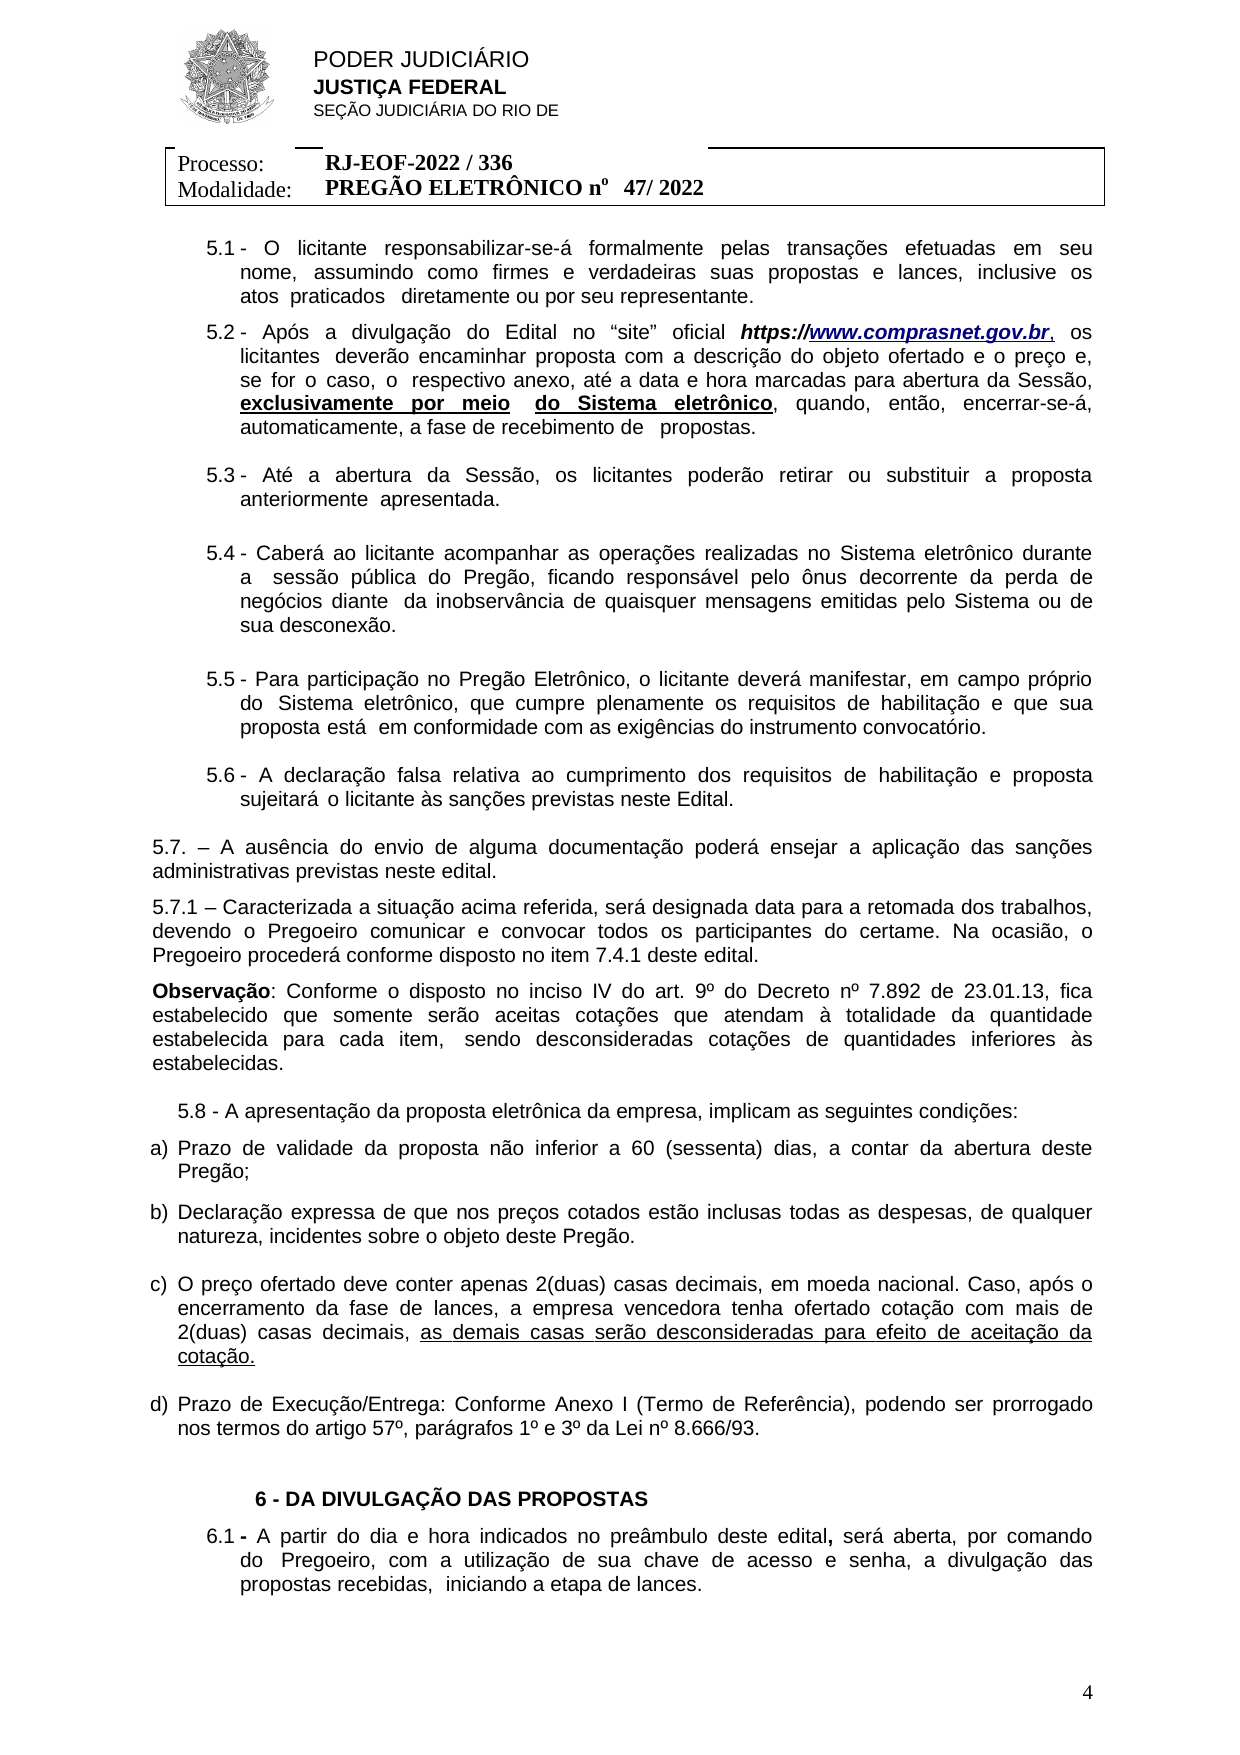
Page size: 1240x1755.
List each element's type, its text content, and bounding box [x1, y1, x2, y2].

text 5.8 - A apresentação da proposta eletrônica da empresa, implicam as seguintes condições: [177, 1099, 1117, 1123]
list O preço ofertado deve conter apenas 2(duas) casas decimais, em moeda nacional. Caso, após o encerramento da fase de lances, a empresa vencedora tenha ofertado cotação com mais de 2(duas) casas decimais, as demais casas serão desconsideradas para efeito de aceitação da cotação. [152, 1272, 1093, 1368]
list Declaração expressa de que nos preços cotados estão inclusas todas as despesas, de qualquer natureza, incidentes sobre o objeto deste Pregão. [152, 1200, 1093, 1248]
text 5.7.1 – Caracterizada a situação acima referida, será designada data para a retomada dos trabalhos, devendo o Pregoeiro comunicar e convocar todos os participantes do certame. Na ocasião, o Pregoeiro procederá conforme disposto no item 7.4.1 deste edital. [152, 895, 1093, 967]
list Prazo de validade da proposta não inferior a 60 (sessenta) dias, a contar da abertura deste Pregão; [152, 1135, 1093, 1183]
list - Caberá ao licitante acompanhar as operações realizadas no Sistema eletrônico durante a sessão pública do Pregão, ficando responsável pelo ônus decorrente da perda de negócios diante da inobservância de quaisquer mensagens emitidas pelo Sistema ou de sua desconexão. [206, 541, 1093, 637]
list - A declaração falsa relativa ao cumprimento dos requisitos de habilitação e proposta sujeitará o licitante às sanções previstas neste Edital. [206, 763, 1093, 811]
list - DA DIVULGAÇÃO DAS PROPOSTAS [255, 1487, 1117, 1511]
list - O licitante responsabilizar-se-á formalmente pelas transações efetuadas em seu nome, assumindo como firmes e verdadeiras suas propostas e lances, inclusive os atos praticados diretamente ou por seu representante. [206, 236, 1093, 308]
text 5.7. – A ausência do envio de alguma documentação poderá ensejar a aplicação das sanções administrativas previstas neste edital. [152, 835, 1093, 883]
list - A partir do dia e hora indicados no preâmbulo deste edital, será aberta, por comando do Pregoeiro, com a utilização de sua chave de acesso e senha, a divulgação das propostas recebidas, iniciando a etapa de lances. [206, 1523, 1093, 1595]
text Observação: Conforme o disposto no inciso IV do art. 9º do Decreto nº 7.892 de 23.01.13, fica estabelecido que somente serão aceitas cotações que atendam à totalidade da quantidade estabelecida para cada item, sendo desconsideradas cotações de quantidades inferiores às estabelecidas. [152, 979, 1093, 1075]
list - Para participação no Pregão Eletrônico, o licitante deverá manifestar, em campo próprio do Sistema eletrônico, que cumpre plenamente os requisitos de habilitação e que sua proposta está em conformidade com as exigências do instrumento convocatório. [206, 667, 1093, 739]
list - Até a abertura da Sessão, os licitantes poderão retirar ou substituir a proposta anteriormente apresentada. [206, 463, 1093, 511]
list Prazo de Execução/Entrega: Conforme Anexo I (Termo de Referência), podendo ser prorrogado nos termos do artigo 57º, parágrafos 1º e 3º da Lei nº 8.666/93. [152, 1392, 1093, 1439]
list - Após a divulgação do Edital no “site” oficial https://www.comprasnet.gov.br, os licitantes deverão encaminhar proposta com a descrição do objeto ofertado e o preço e, se for o caso, o respectivo anexo, até a data e hora marcadas para abertura da Sessão, exclusivamente por meio do Sistema eletrônico, quando, então, encerrar-se-á, automaticamente, a fase de recebimento de propostas. [206, 320, 1093, 439]
